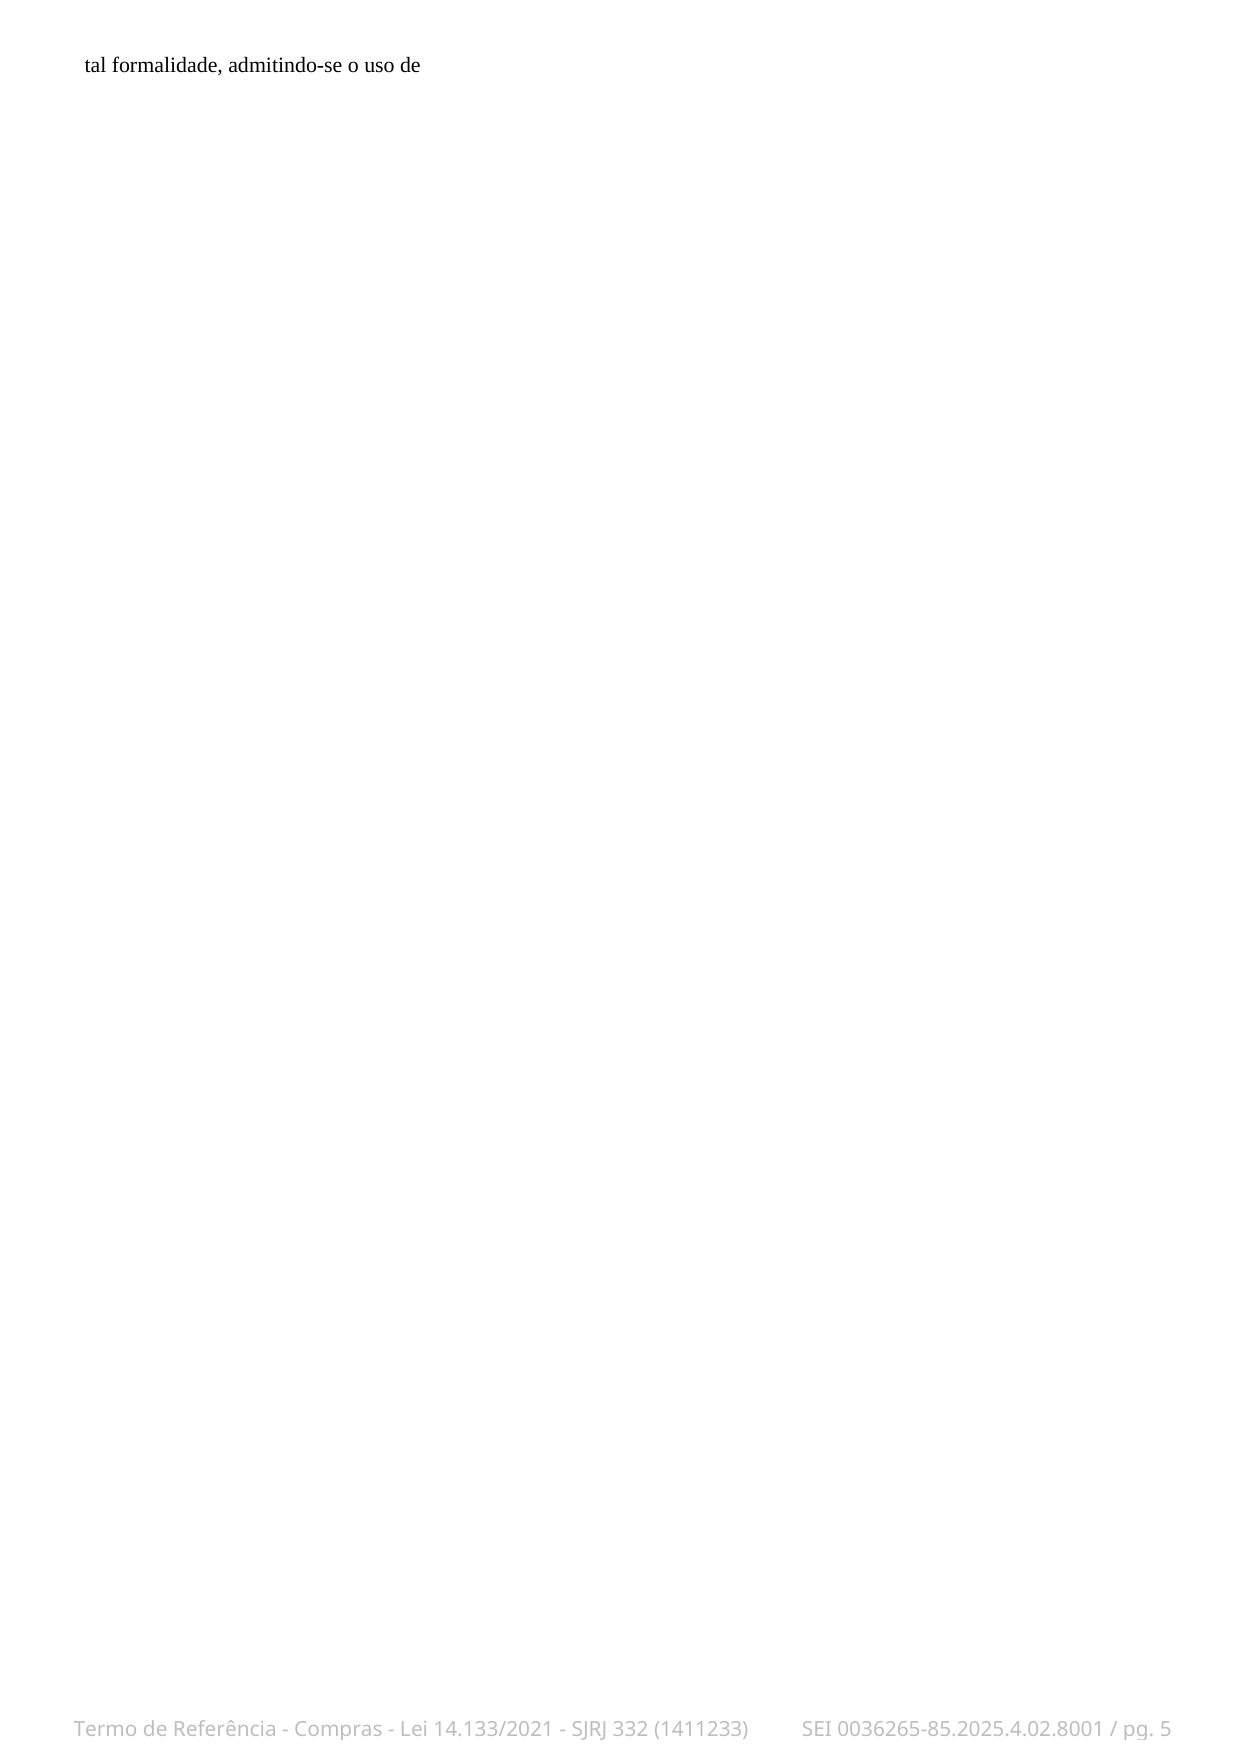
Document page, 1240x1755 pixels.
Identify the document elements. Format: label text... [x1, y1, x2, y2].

list tal formalidade, admitindo-se o uso de [84, 52, 1158, 77]
